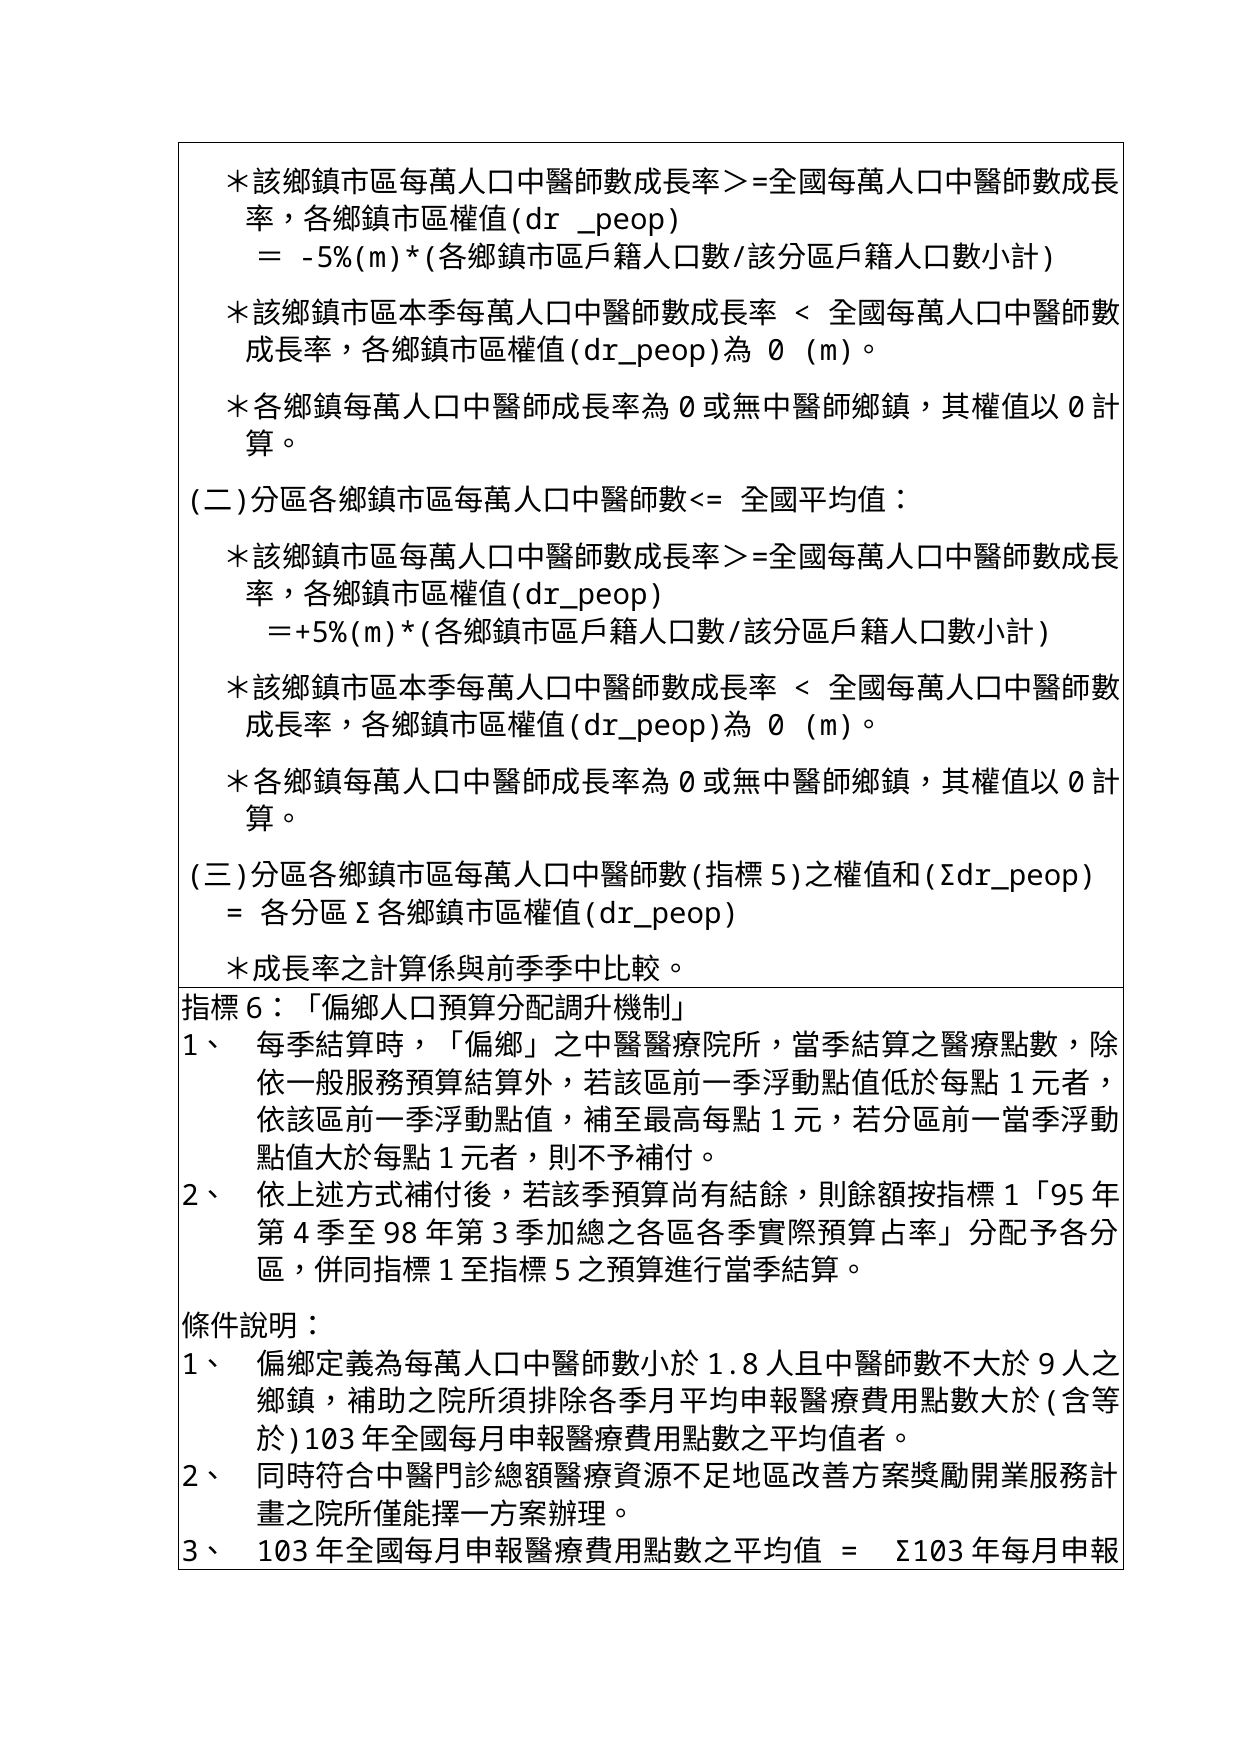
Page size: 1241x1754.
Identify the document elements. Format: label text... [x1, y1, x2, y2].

table_cell ＊該鄉鎮市區每萬人口中醫師數成長率＞=全國每萬人口中醫師數成長率，各鄉鎮市區權值(dr _peop) ＝ -5%(m)*(各鄉鎮市區戶籍人口數/該分區戶籍人口數小計) ＊該鄉鎮市區本季每萬人口中醫師數成長率 < 全國每萬人口中醫師數成長率，各鄉鎮市區權值(dr_peop)為 0 (m)。 ＊各鄉鎮每萬人口中醫師成長率為0或無中醫師鄉鎮，其權值以0計算。 (二)分區各鄉鎮市區每萬人口中醫師數<= 全國平均值： ＊該鄉鎮市區每萬人口中醫師數成長率＞=全國每萬人口中醫師數成長率，各鄉鎮市區權值(dr_peop) ＝+5%(m)*(各鄉鎮市區戶籍人口數/該分區戶籍人口數小計) ＊該鄉鎮市區本季每萬人口中醫師數成長率 < 全國每萬人口中醫師數成長率，各鄉鎮市區權值(dr_peop)為 0 (m)。 ＊各鄉鎮每萬人口中醫師成長率為0或無中醫師鄉鎮，其權值以0計算。 (三)分區各鄉鎮市區每萬人口中醫師數(指標5)之權值和(Σdr_peop) = 各分區Σ各鄉鎮市區權值(dr_peop) ＊成長率之計算係與前季季中比較。 [179, 143, 1123, 987]
table_cell 指標6：「偏鄉人口預算分配調升機制」 每季結算時，「偏鄉」之中醫醫療院所，當季結算之醫療點數，除依一般服務預算結算外，若該區前一季浮動點值低於每點1元者，依該區前一季浮動點值，補至最高每點1元，若分區前一當季浮動點值大於每點1元者，則不予補付。 依上述方式補付後，若該季預算尚有結餘，則餘額按指標1「95年第4季至98年第3季加總之各區各季實際預算占率」分配予各分區，併同指標1至指標5之預算進行當季結算。 條件說明： 偏鄉定義為每萬人口中醫師數小於1.8人且中醫師數不大於9人之鄉鎮，補助之院所須排除各季月平均申報醫療費用點數大於(含等於)103年全國每月申報醫療費用點數之平均值者。 同時符合中醫門診總額醫療資源不足地區改善方案獎勵開業服務計畫之院所僅能擇一方案辦理。 103年全國每月申報醫療費用點數之平均值 = Σ103年每月申報 [179, 988, 1123, 1569]
